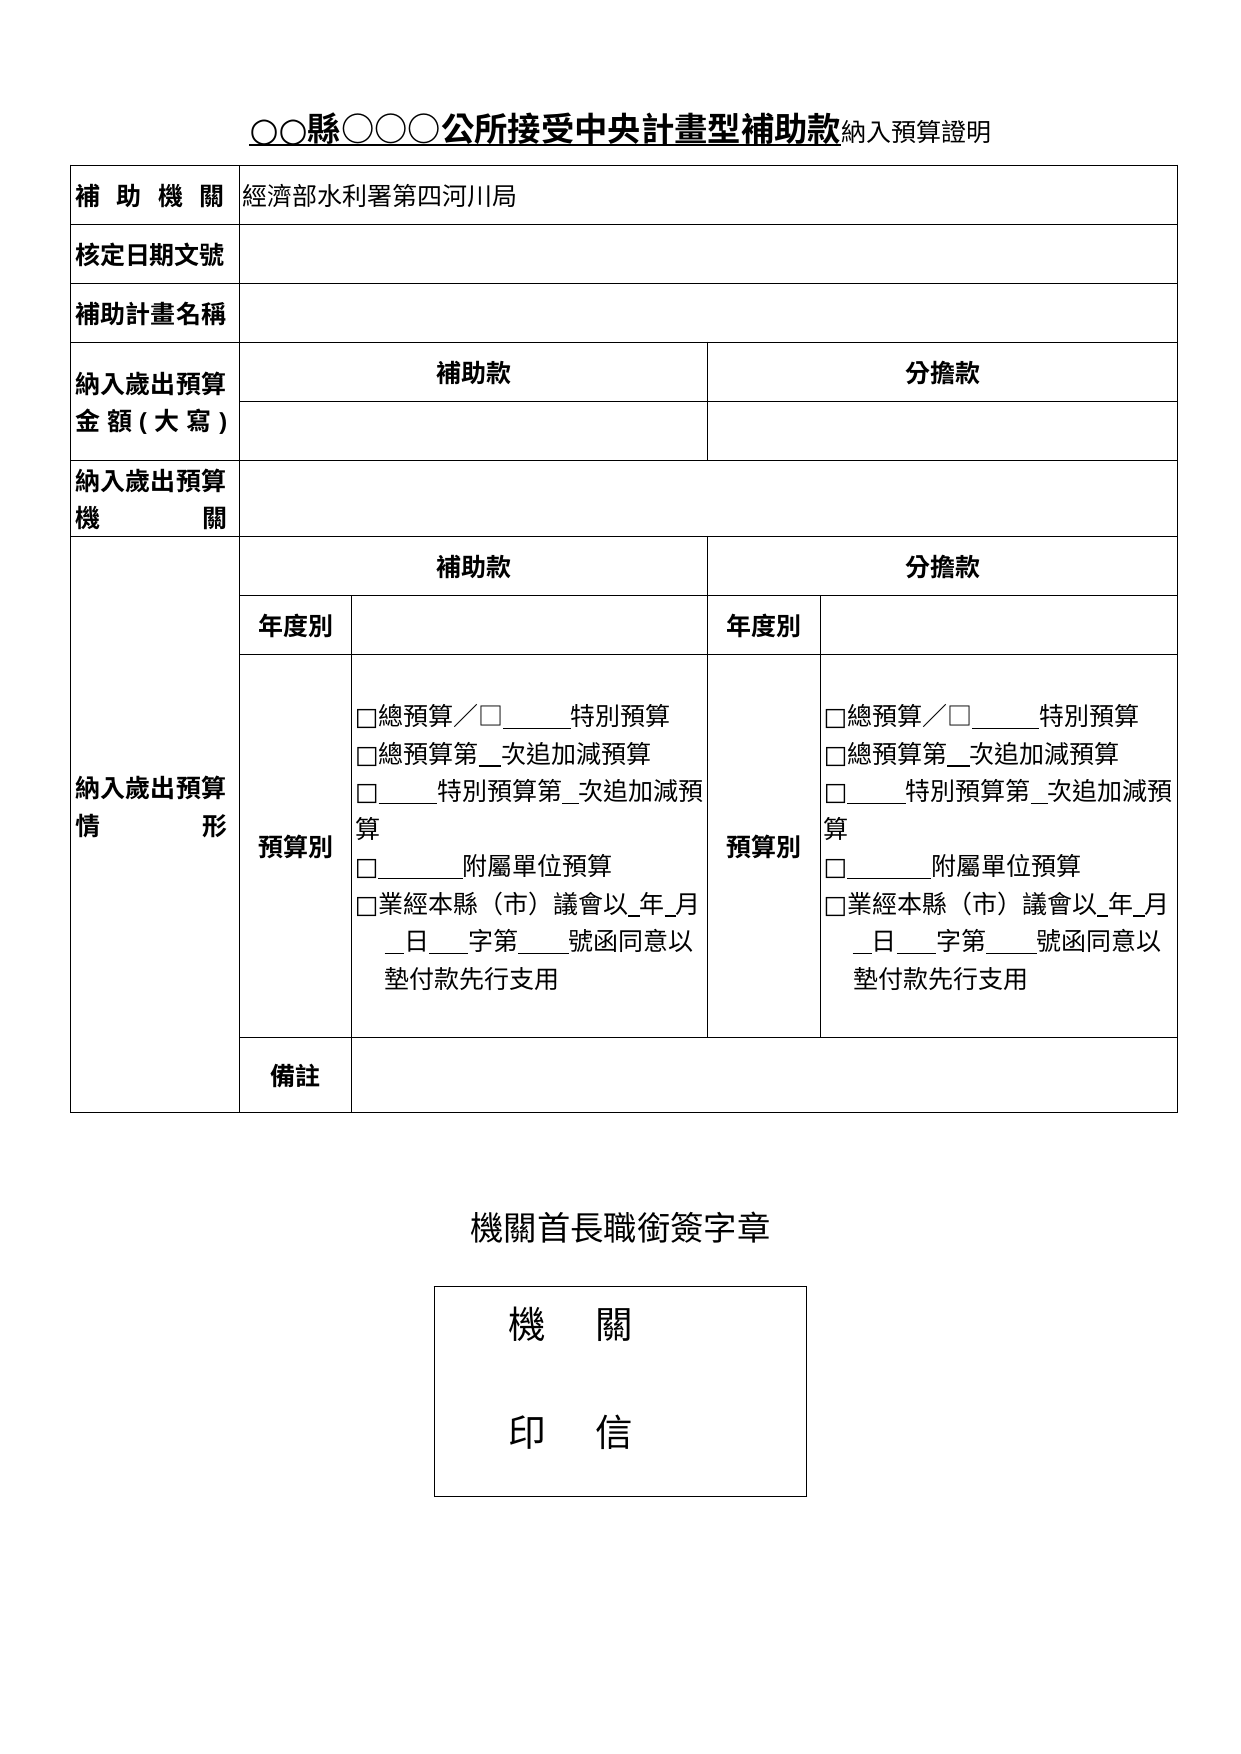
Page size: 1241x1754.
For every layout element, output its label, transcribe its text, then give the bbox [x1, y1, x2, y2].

table_cell 納入歲出預算 情形 [71, 537, 239, 1112]
table_cell 補助計畫名稱 [71, 284, 239, 342]
table_cell 納入歲出預算 金額(大寫) [71, 343, 239, 460]
table_cell 補助款 [240, 343, 707, 401]
table_cell [240, 461, 1177, 536]
table_cell [352, 1038, 1177, 1112]
table_cell 預算別 [708, 655, 820, 1037]
text 機關首長職銜簽字章 [71, 1188, 1169, 1263]
table_cell [240, 284, 1177, 342]
table_cell [708, 402, 1177, 460]
table_cell 補助款 [240, 537, 707, 595]
table_cell [240, 402, 707, 460]
table_cell 核定日期文號 [71, 225, 239, 283]
table_cell □總預算／□ 特別預算 □總預算第 次追加減預算 □ 特別預算第 次追加減預算 □ 附屬單位預算 □業經本縣（市）議會以 年 月 日 字第 號函同意以墊付款先行支用 [352, 655, 707, 1037]
table_cell 備註 [240, 1038, 351, 1112]
table_cell [352, 596, 707, 654]
table_cell 納入歲出預算 機關 [71, 461, 239, 536]
table_cell □總預算／□ 特別預算 □總預算第 次追加減預算 □ 特別預算第 次追加減預算 □ 附屬單位預算 □業經本縣（市）議會以 年 月 日 字第 號函同意以墊付款先行支用 [821, 655, 1177, 1037]
table_header 經濟部水利署第四河川局 [240, 166, 1177, 223]
table_header 補助機關 [71, 166, 239, 223]
table_cell [240, 225, 1177, 283]
text 印 信 [436, 1403, 706, 1457]
text ○○縣○○○公所接受中央計畫型補助款納入預算證明 [71, 89, 1169, 164]
table_cell 預算別 [240, 655, 351, 1037]
table_cell 分擔款 [708, 537, 1177, 595]
table_cell 分擔款 [708, 343, 1177, 401]
table_cell [821, 596, 1177, 654]
text 機 關 [436, 1295, 706, 1349]
table_cell 年度別 [240, 596, 351, 654]
table_cell 年度別 [708, 596, 820, 654]
